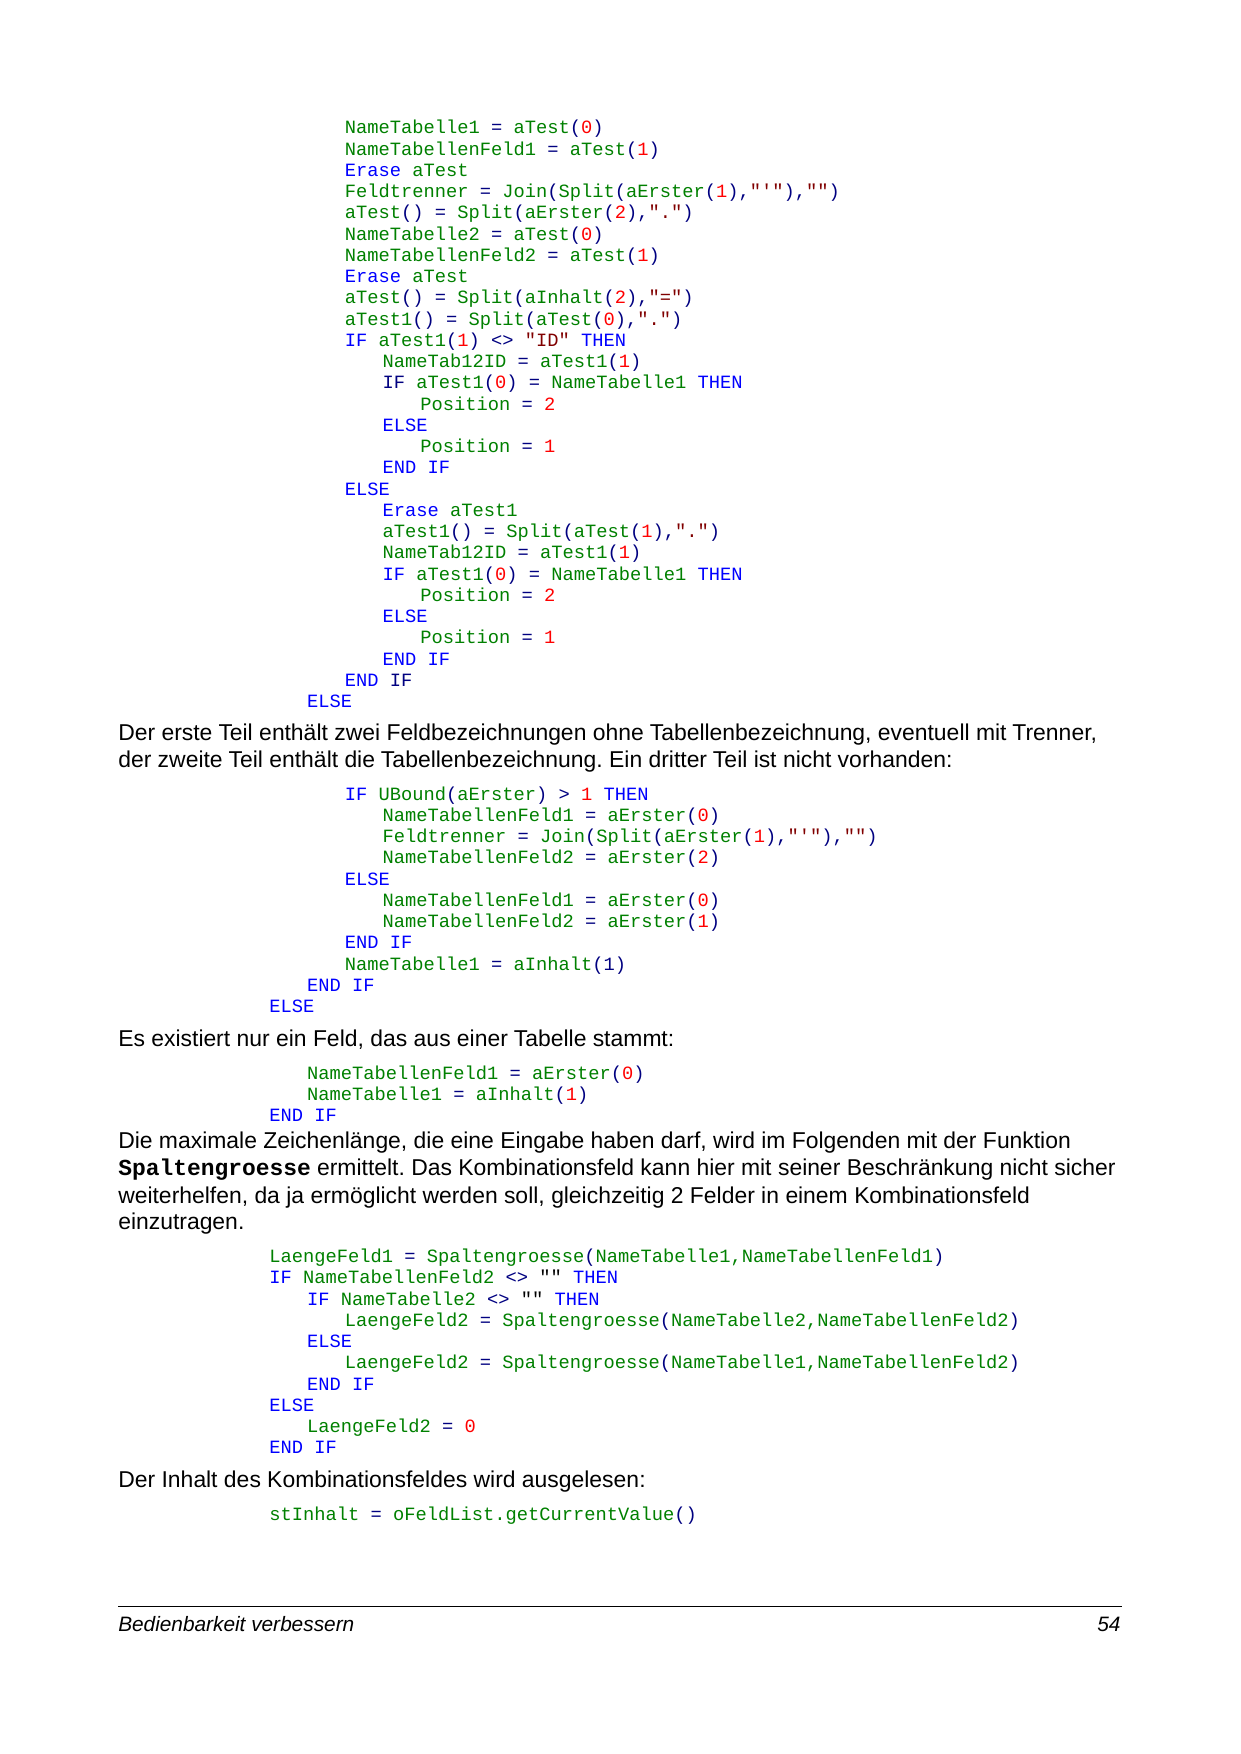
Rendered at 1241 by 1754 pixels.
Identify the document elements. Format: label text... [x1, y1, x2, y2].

text aTest1() = Split(aTest(0),".") [156, 309, 1122, 331]
text END IF [156, 649, 1122, 671]
text ELSE [156, 997, 1122, 1018]
text NameTabellenFeld1 = aErster(0) [156, 806, 1122, 827]
text Position = 2 [156, 586, 1122, 607]
text END IF [156, 1438, 1122, 1459]
text NameTabelle2 = aTest(0) [156, 224, 1122, 246]
text ELSE [156, 479, 1122, 501]
text Feldtrenner = Join(Split(aErster(1),"'"),"") [156, 827, 1122, 848]
text aTest1() = Split(aTest(1),".") [156, 522, 1122, 543]
text LaengeFeld2 = 0 [156, 1417, 1122, 1438]
text ELSE [156, 416, 1122, 437]
text LaengeFeld2 = Spaltengroesse(NameTabelle1,NameTabellenFeld2) [156, 1353, 1122, 1374]
text Die maximale Zeichenlänge, die eine Eingabe haben darf, wird im Folgenden mit der Funktion Spaltengroesse ermittelt. Das Kombinationsfeld kann hier mit seiner Beschränkung nicht sicher weiterhelfen, da ja ermöglicht werden soll, gleichzeitig 2 Felder in einem Kombinationsfeld einzutragen. [118, 1127, 1122, 1234]
text NameTabellenFeld2 = aErster(2) [156, 848, 1122, 869]
text NameTab12ID = aTest1(1) [156, 543, 1122, 564]
text Der Inhalt des Kombinationsfeldes wird ausgelesen: [118, 1466, 1122, 1492]
text NameTabelle1 = aInhalt(1) [156, 954, 1122, 976]
text NameTabellenFeld2 = aErster(1) [156, 912, 1122, 933]
text Feldtrenner = Join(Split(aErster(1),"'"),"") [156, 182, 1122, 203]
text Es existiert nur ein Feld, das aus einer Tabelle stammt: [118, 1024, 1122, 1051]
text IF aTest1(0) = NameTabelle1 THEN [156, 564, 1122, 586]
text LaengeFeld1 = Spaltengroesse(NameTabelle1,NameTabellenFeld1) [156, 1247, 1122, 1268]
text END IF [156, 1106, 1122, 1127]
text Position = 1 [156, 437, 1122, 458]
text ELSE [156, 607, 1122, 628]
text aTest() = Split(aErster(2),".") [156, 203, 1122, 224]
text END IF [156, 976, 1122, 997]
text NameTabellenFeld1 = aTest(1) [156, 139, 1122, 161]
text IF aTest1(0) = NameTabelle1 THEN [156, 373, 1122, 394]
text NameTab12ID = aTest1(1) [156, 352, 1122, 373]
text LaengeFeld2 = Spaltengroesse(NameTabelle2,NameTabellenFeld2) [156, 1311, 1122, 1332]
text NameTabellenFeld1 = aErster(0) [156, 891, 1122, 912]
text NameTabellenFeld1 = aErster(0) [156, 1063, 1122, 1085]
text END IF [156, 671, 1122, 692]
text aTest() = Split(aInhalt(2),"=") [156, 288, 1122, 309]
text IF UBound(aErster) > 1 THEN [156, 784, 1122, 806]
text Position = 1 [156, 628, 1122, 649]
text IF aTest1(1) <> "ID" THEN [156, 331, 1122, 352]
text Der erste Teil enthält zwei Feldbezeichnungen ohne Tabellenbezeichnung, eventuell mit Trenner, der zweite Teil enthält die Tabellenbezeichnung. Ein dritter Teil ist nicht vorhanden: [118, 719, 1122, 772]
text Erase aTest1 [156, 501, 1122, 522]
text ELSE [156, 692, 1122, 713]
text END IF [156, 1374, 1122, 1396]
text stInhalt = oFeldList.getCurrentValue() [156, 1505, 1122, 1526]
text IF NameTabelle2 <> "" THEN [156, 1289, 1122, 1311]
text IF NameTabellenFeld2 <> "" THEN [156, 1268, 1122, 1289]
text NameTabellenFeld2 = aTest(1) [156, 246, 1122, 267]
text Position = 2 [156, 394, 1122, 416]
text NameTabelle1 = aInhalt(1) [156, 1085, 1122, 1106]
text ELSE [156, 1396, 1122, 1417]
text NameTabelle1 = aTest(0) [156, 118, 1122, 139]
text Erase aTest [156, 161, 1122, 182]
text Erase aTest [156, 267, 1122, 288]
text END IF [156, 458, 1122, 479]
text ELSE [156, 1332, 1122, 1353]
text END IF [156, 933, 1122, 954]
text ELSE [156, 869, 1122, 891]
